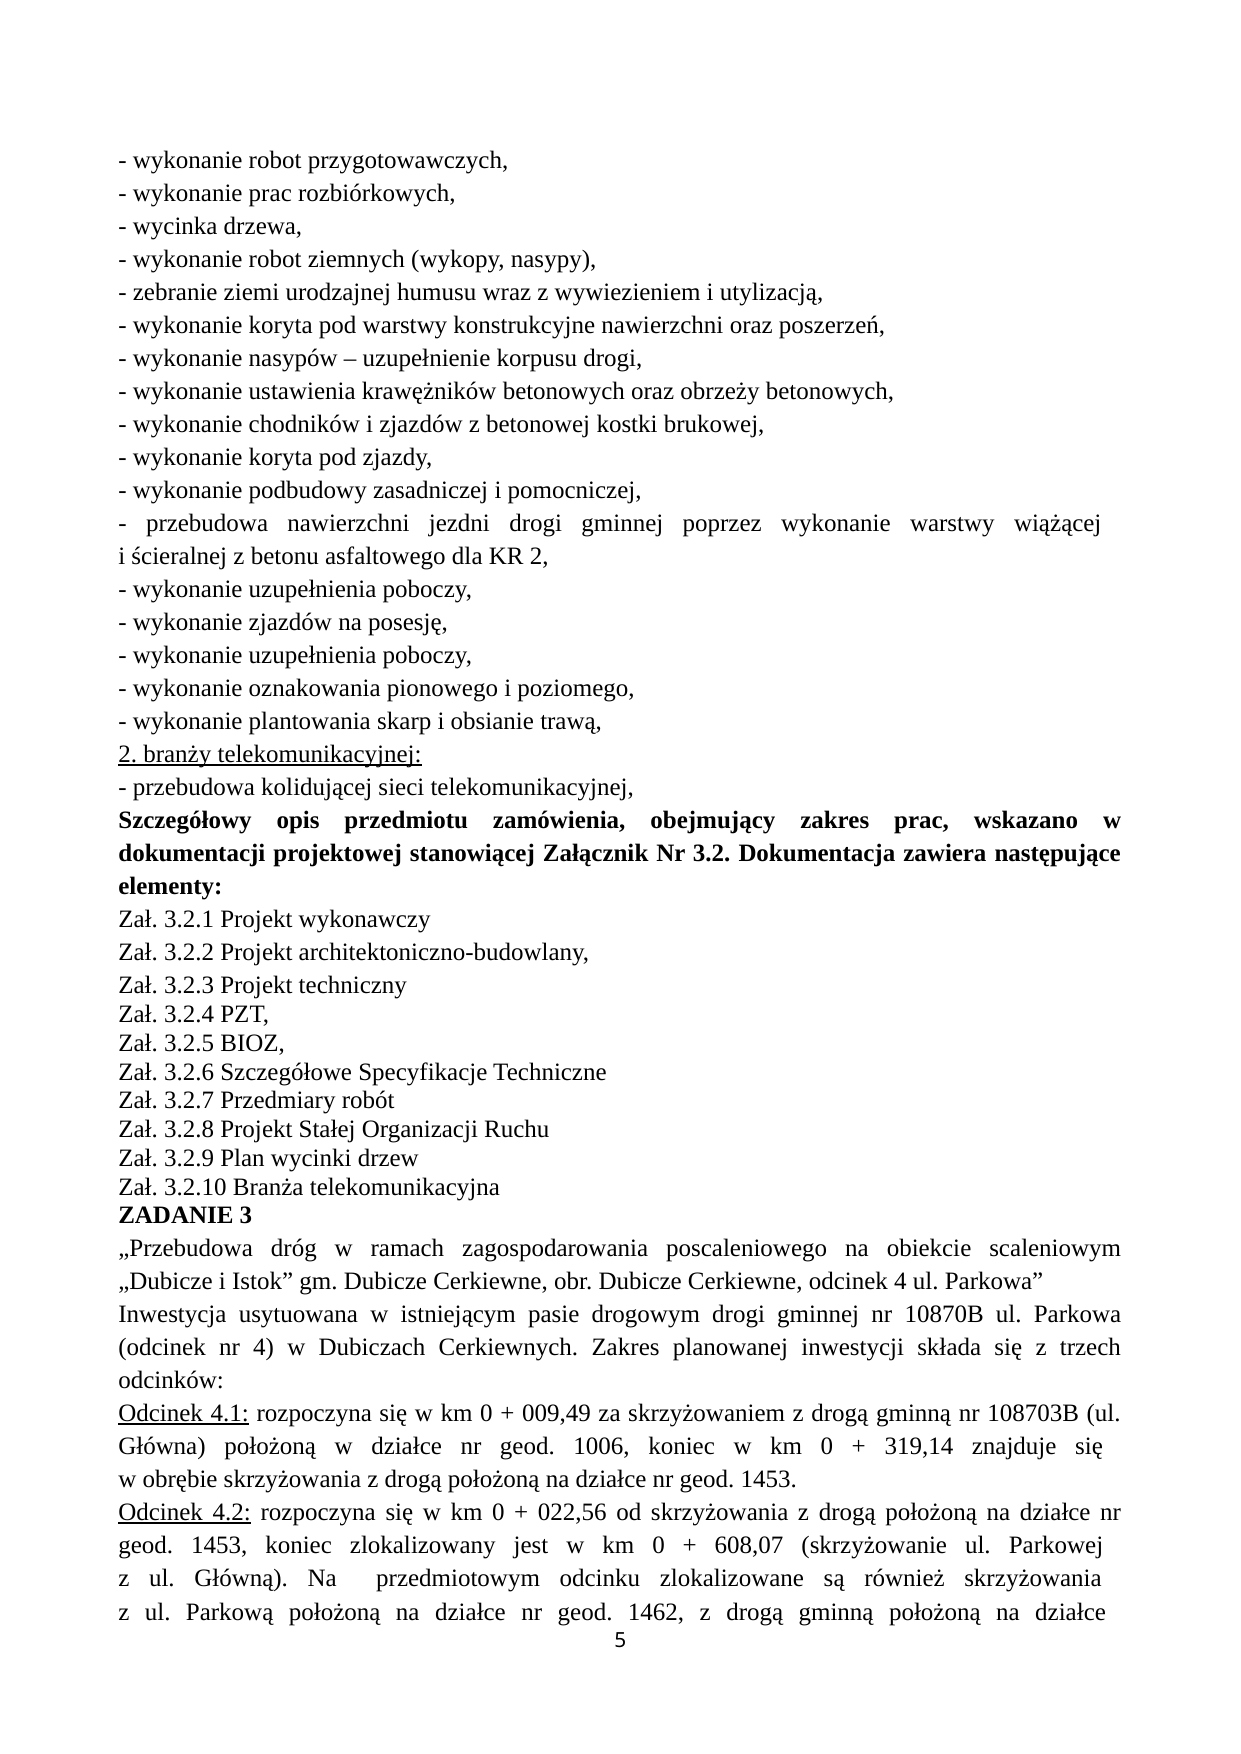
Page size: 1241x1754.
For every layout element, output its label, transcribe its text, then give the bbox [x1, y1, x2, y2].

text - wykonanie koryta pod warstwy konstrukcyjne nawierzchni oraz poszerzeń, [118, 310, 1122, 339]
text - wykonanie robot przygotowawczych, [118, 145, 1122, 173]
text - wycinka drzewa, [118, 211, 1122, 239]
text - wykonanie robot ziemnych (wykopy, nasypy), [118, 244, 1122, 273]
text Inwestycja usytuowana w istniejącym pasie drogowym drogi gminnej nr 10870B ul. Parkowa (odcinek nr 4) w Dubiczach Cerkiewnych. Zakres planowanej inwestycji składa się z trzech odcinków: [118, 1299, 1122, 1394]
text - wykonanie oznakowania pionowego i poziomego, [118, 673, 1122, 702]
text Odcinek 4.2: rozpoczyna się w km 0 + 022,56 od skrzyżowania z drogą położoną na działce nr geod. 1453, koniec zlokalizowany jest w km 0 + 608,07 (skrzyżowanie ul. Parkowej z ul. Główną). Na przedmiotowym odcinku zlokalizowane są również skrzyżowania z ul. Parkową położoną na działce nr geod. 1462, z drogą gminną położoną na działce [118, 1497, 1122, 1625]
text Zał. 3.2.7 Przedmiary robót [118, 1085, 1122, 1114]
text - wykonanie koryta pod zjazdy, [118, 442, 1122, 471]
text - zebranie ziemi urodzajnej humusu wraz z wywiezieniem i utylizacją, [118, 277, 1122, 306]
text - wykonanie podbudowy zasadniczej i pomocniczej, [118, 475, 1122, 504]
text - wykonanie prac rozbiórkowych, [118, 178, 1122, 207]
text „Przebudowa dróg w ramach zagospodarowania poscaleniowego na obiekcie scaleniowym „Dubicze i Istok” gm. Dubicze Cerkiewne, obr. Dubicze Cerkiewne, odcinek 4 ul. Parkowa” [118, 1233, 1122, 1295]
text Odcinek 4.1: rozpoczyna się w km 0 + 009,49 za skrzyżowaniem z drogą gminną nr 108703B (ul. Główna) położoną w działce nr geod. 1006, koniec w km 0 + 319,14 znajduje się w obrębie skrzyżowania z drogą położoną na działce nr geod. 1453. [118, 1398, 1122, 1493]
text - wykonanie uzupełnienia poboczy, [118, 640, 1122, 669]
text Zał. 3.2.5 BIOZ, [118, 1028, 1122, 1057]
text - wykonanie zjazdów na posesję, [118, 607, 1122, 636]
text Zał. 3.2.9 Plan wycinki drzew [118, 1143, 1122, 1172]
text Zał. 3.2.1 Projekt wykonawczy [118, 904, 1122, 933]
text Zał. 3.2.3 Projekt techniczny [118, 970, 1122, 999]
text - wykonanie chodników i zjazdów z betonowej kostki brukowej, [118, 409, 1122, 438]
text - przebudowa nawierzchni jezdni drogi gminnej poprzez wykonanie warstwy wiążącej i ścieralnej z betonu asfaltowego dla KR 2, [118, 508, 1122, 570]
text Zał. 3.2.10 Branża telekomunikacyjna [118, 1172, 1122, 1200]
text Zał. 3.2.6 Szczegółowe Specyfikacje Techniczne [118, 1057, 1122, 1085]
text Zał. 3.2.4 PZT, [118, 999, 1122, 1028]
text Zał. 3.2.8 Projekt Stałej Organizacji Ruchu [118, 1114, 1122, 1143]
text Szczegółowy opis przedmiotu zamówienia, obejmujący zakres prac, wskazano w dokumentacji projektowej stanowiącej Załącznik Nr 3.2. Dokumentacja zawiera następujące elementy: [118, 805, 1122, 900]
text - wykonanie ustawienia krawężników betonowych oraz obrzeży betonowych, [118, 376, 1122, 405]
text - wykonanie nasypów – uzupełnienie korpusu drogi, [118, 343, 1122, 372]
text - wykonanie plantowania skarp i obsianie trawą, [118, 706, 1122, 735]
text - wykonanie uzupełnienia poboczy, [118, 574, 1122, 603]
text ZADANIE 3 [118, 1200, 1122, 1229]
text - przebudowa kolidującej sieci telekomunikacyjnej, [118, 772, 1122, 801]
text 2. branży telekomunikacyjnej: [118, 739, 1122, 768]
text Zał. 3.2.2 Projekt architektoniczno-budowlany, [118, 937, 1122, 966]
